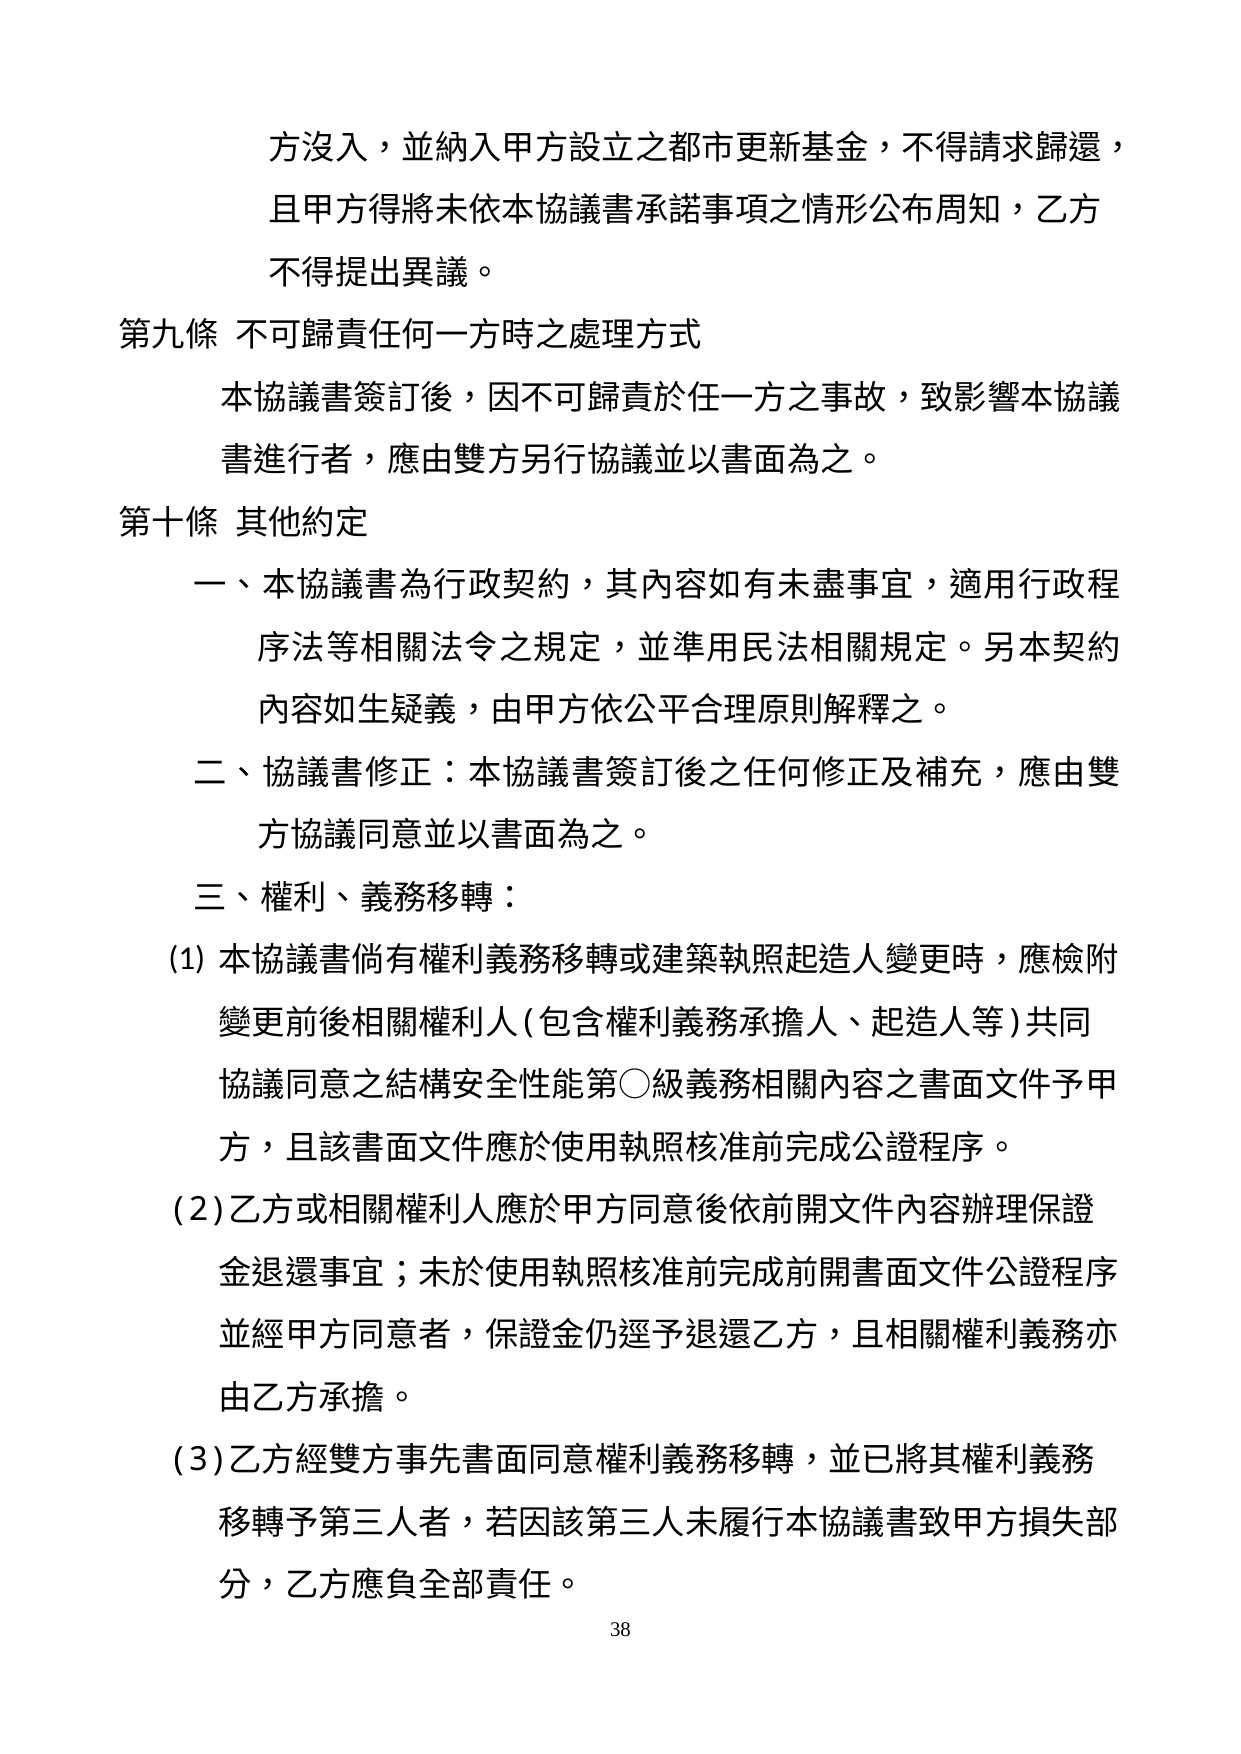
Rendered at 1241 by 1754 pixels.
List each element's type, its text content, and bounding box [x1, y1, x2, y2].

text 一、本協議書為行政契約，其內容如有未盡事宜，適用行政程序法等相關法令之規定，並準用民法相關規定。另本契約內容如生疑義，由甲方依公平合理原則解釋之。 [193, 540, 1122, 728]
text 本協議書簽訂後，因不可歸責於任一方之事故，致影響本協議書進行者，應由雙方另行協議並以書面為之。 [220, 353, 1122, 478]
text 第九條 不可歸責任何一方時之處理方式 [118, 290, 1122, 353]
list 乙方或相關權利人應於甲方同意後依前開文件內容辦理保證金退還事宜；未於使用執照核准前完成前開書面文件公證程序並經甲方同意者，保證金仍逕予退還乙方，且相關權利義務亦由乙方承擔。 [168, 1165, 1122, 1415]
list 乙方如未依第三條規定於本案使用執照核准翌日起二年內取得結構安全性能第○級，同意所繳納之保證金全額由甲方沒入，並納入甲方設立之都市更新基金，不得請求歸還，且甲方得將未依本協議書承諾事項之情形公布周知，乙方不得提出異議。 [193, 103, 1122, 290]
list 乙方經雙方事先書面同意權利義務移轉，並已將其權利義務移轉予第三人者，若因該第三人未履行本協議書致甲方損失部分，乙方應負全部責任。 [168, 1415, 1122, 1603]
text 二、協議書修正：本協議書簽訂後之任何修正及補充，應由雙方協議同意並以書面為之。 [193, 728, 1122, 853]
text 第十條 其他約定 [118, 478, 1122, 540]
list 本協議書倘有權利義務移轉或建築執照起造人變更時，應檢附變更前後相關權利人(包含權利義務承擔人、起造人等)共同協議同意之結構安全性能第○級義務相關內容之書面文件予甲方，且該書面文件應於使用執照核准前完成公證程序。 [168, 915, 1122, 1165]
text 三、權利、義務移轉： [193, 853, 1122, 915]
